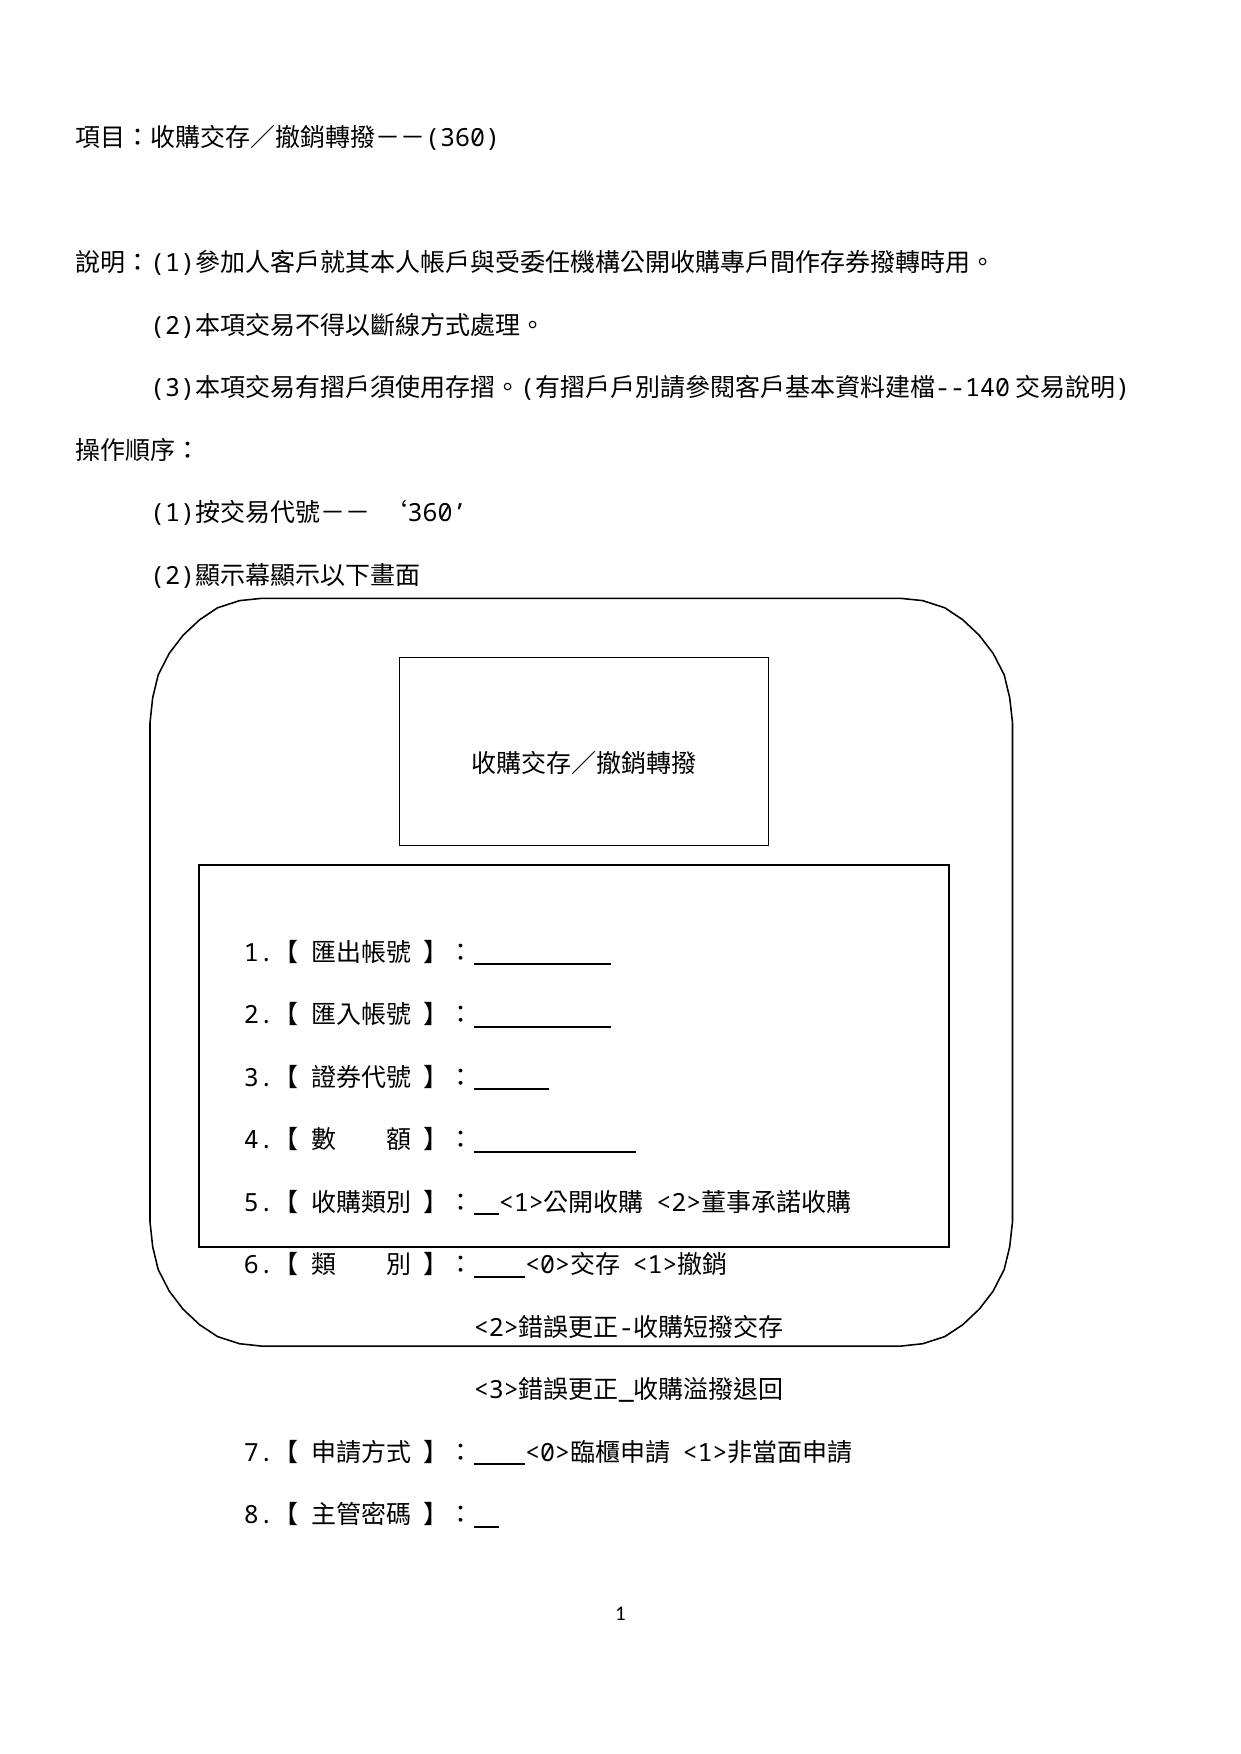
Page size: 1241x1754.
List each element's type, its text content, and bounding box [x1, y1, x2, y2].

text [151, 1159, 198, 1221]
text [950, 1159, 1011, 1221]
text 2.【 匯入帳號 】： [200, 971, 948, 1034]
text [75, 909, 149, 971]
text [151, 909, 198, 971]
text 7.【 申請方式 】： <0>臨櫃申請 <1>非當面申請 [75, 1409, 1165, 1471]
text [151, 971, 198, 1034]
text [75, 1221, 164, 1284]
text [75, 1159, 149, 1221]
text (3)本項交易有摺戶須使用存摺。(有摺戶戶別請參閱客戶基本資料建檔--140交易說明) [150, 344, 1165, 407]
text [919, 1284, 1165, 1346]
text [1014, 1096, 1165, 1159]
text [1014, 1034, 1165, 1096]
text <3>錯誤更正_收購溢撥退回 [75, 1346, 1165, 1409]
subtitle 項目：收購交存／撤銷轉撥－－(360) [75, 94, 1165, 157]
text [950, 909, 1011, 971]
text (2)顯示幕顯示以下畫面 [150, 532, 1165, 594]
text [75, 1096, 149, 1159]
text [950, 1096, 1011, 1159]
table_header 收購交存／撤銷轉撥 [400, 658, 768, 845]
text 3.【 證券代號 】： [200, 1034, 948, 1096]
text 1.【 匯出帳號 】： [200, 909, 948, 971]
text 操作順序： [75, 407, 1165, 469]
text 8.【 主管密碼 】： [75, 1471, 1165, 1534]
text [999, 1221, 1165, 1284]
text [75, 1284, 244, 1346]
text [1014, 1159, 1165, 1221]
text 6.【 類 別 】： <0>交存 <1>撤銷 [151, 1221, 1011, 1284]
text [950, 1034, 1011, 1096]
text (1)按交易代號－－ ‘360’ [75, 469, 1165, 532]
text 說明：(1)參加人客戶就其本人帳戶與受委任機構公開收購專戶間作存券撥轉時用。 [75, 219, 1165, 282]
text [75, 1034, 149, 1096]
text [1014, 909, 1165, 971]
text <2>錯誤更正-收購短撥交存 [168, 1284, 995, 1345]
text [1014, 971, 1165, 1034]
text [75, 971, 149, 1034]
text [151, 1096, 198, 1159]
text 5.【 收購類別 】： <1>公開收購 <2>董事承諾收購 [200, 1159, 948, 1221]
text 4.【 數 額 】： [200, 1096, 948, 1159]
text [151, 1034, 198, 1096]
text (2)本項交易不得以斷線方式處理。 [75, 282, 1165, 344]
text [950, 971, 1011, 1034]
